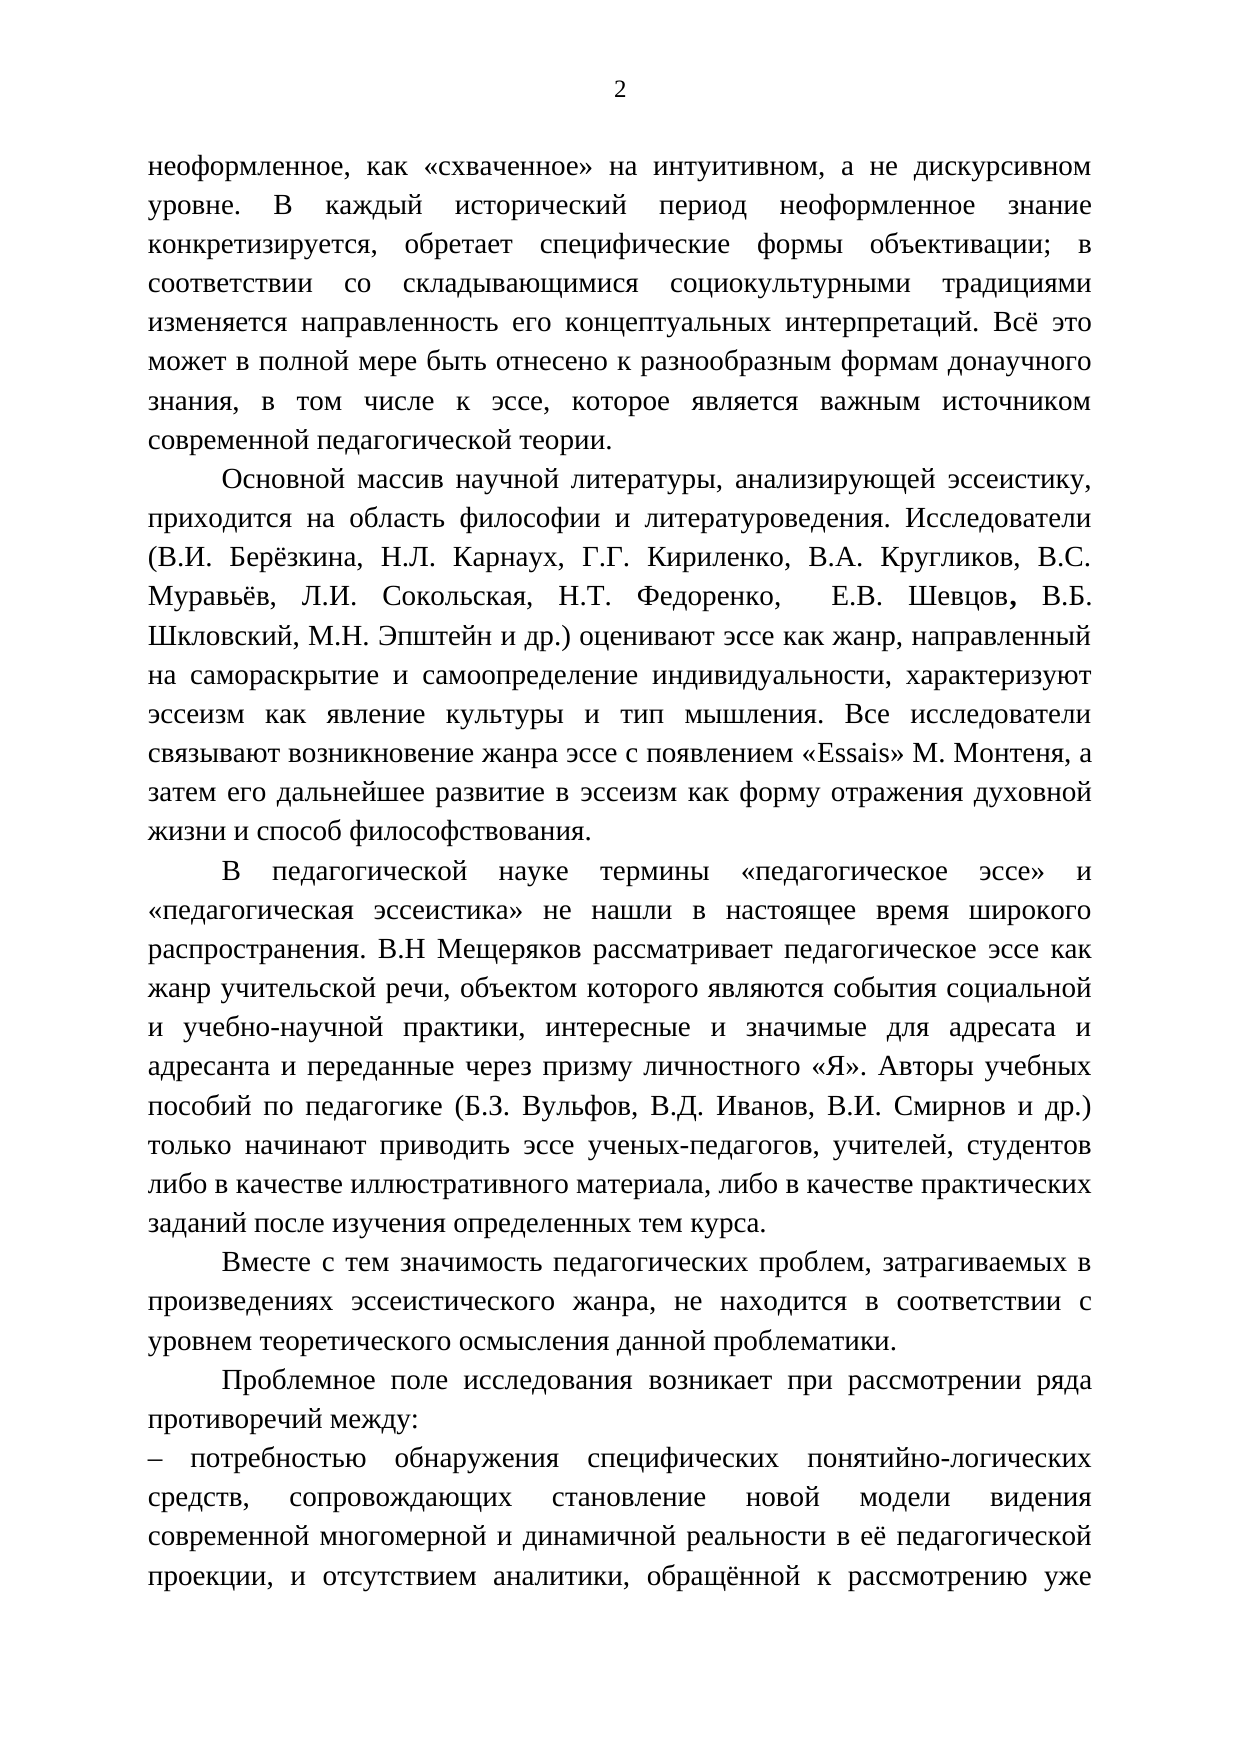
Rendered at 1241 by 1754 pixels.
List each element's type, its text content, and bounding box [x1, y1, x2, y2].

text Вместе с тем значимость педагогических проблем, затрагиваемых в произведениях эссеистического жанра, не находится в соответствии с уровнем теоретического осмысления данной проблематики. [148, 1244, 1092, 1356]
text – потребностью обнаружения специфических понятийно-логических средств, сопровождающих становление новой модели видения современной многомерной и динамичной реальности в её педагогической проекции, и отсутствием аналитики, обращённой к рассмотрению уже [148, 1440, 1092, 1591]
text В педагогической науке термины «педагогическое эссе» и «педагогическая эссеистика» не нашли в настоящее время широкого распространения. В.Н Мещеряков рассматривает педагогическое эссе как жанр учительской речи, объектом которого являются события социальной и учебно-научной практики, интересные и значимые для адресата и адресанта и переданные через призму личностного «Я». Авторы учебных пособий по педагогике (Б.З. Вульфов, В.Д. Иванов, В.И. Смирнов и др.) только начинают приводить эссе ученых-педагогов, учителей, студентов либо в качестве иллюстративного материала, либо в качестве практических заданий после изучения определенных тем курса. [148, 853, 1092, 1239]
text Проблемное поле исследования возникает при рассмотрении ряда противоречий между: [148, 1362, 1092, 1434]
text неоформленное, как «схваченное» на интуитивном, а не дискурсивном уровне. В каждый исторический период неоформленное знание конкретизируется, обретает специфические формы объективации; в соответствии со складывающимися социокультурными традициями изменяется направленность его концептуальных интерпретаций. Всё это может в полной мере быть отнесено к разнообразным формам донаучного знания, в том числе к эссе, которое является важным источником современной педагогической теории. [148, 148, 1092, 455]
text Основной массив научной литературы, анализирующей эссеистику, приходится на область философии и литературоведения. Исследователи (В.И. Берёзкина, Н.Л. Карнаух, Г.Г. Кириленко, В.А. Кругликов, В.С. Муравьёв, Л.И. Сокольская, Н.Т. Федоренко, Е.В. Шевцов, В.Б. Шкловский, М.Н. Эпштейн и др.) оценивают эссе как жанр, направленный на самораскрытие и самоопределение индивидуальности, характеризуют эссеизм как явление культуры и тип мышления. Все исследователи связывают возникновение жанра эссе с появлением «Essais» М. Монтеня, а затем его дальнейшее развитие в эссеизм как форму отражения духовной жизни и способ философствования. [148, 461, 1092, 847]
